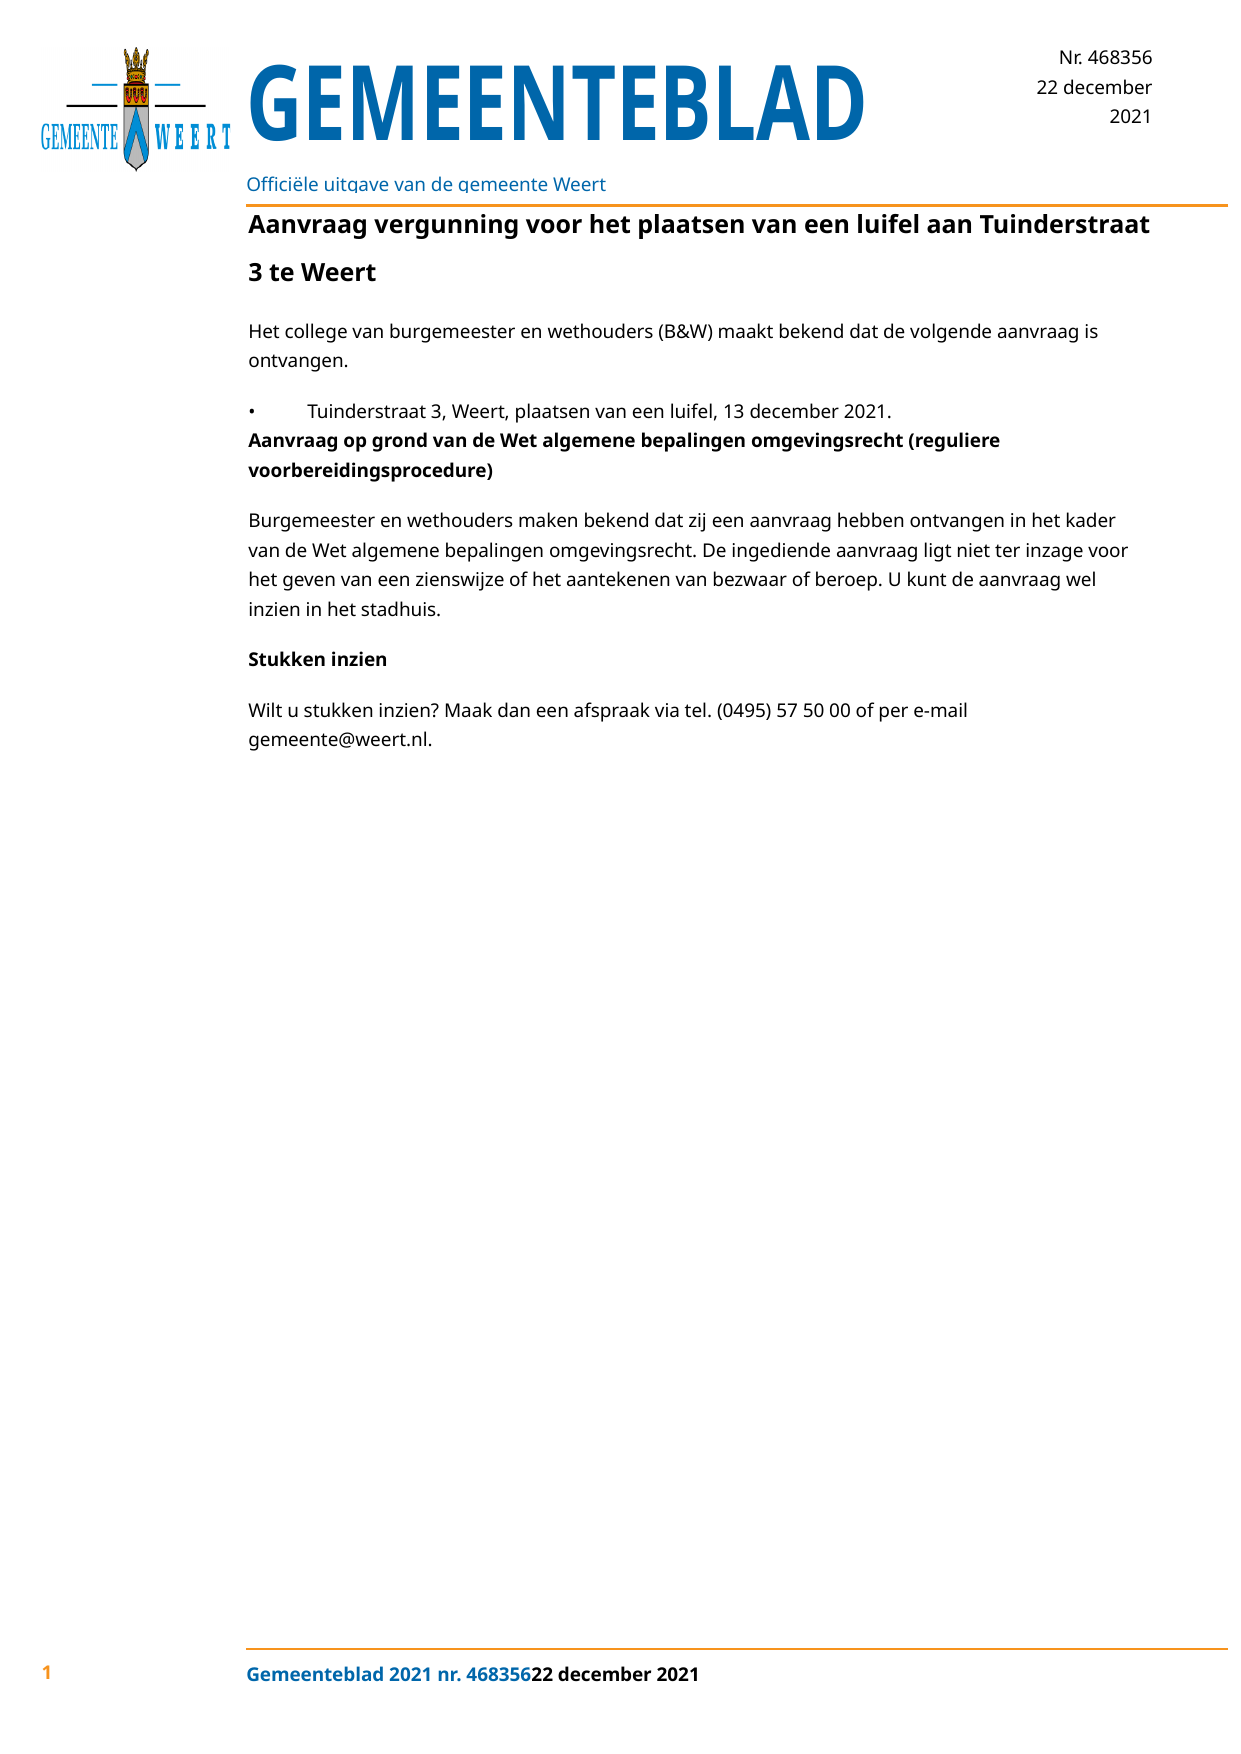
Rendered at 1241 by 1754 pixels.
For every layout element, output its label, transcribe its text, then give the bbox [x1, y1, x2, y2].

text Het college van burgemeester en wethouders (B&W) maakt bekend dat de volgende aanvraag is ontvangen. [248, 318, 1152, 373]
picture [41, 47, 231, 172]
text Aanvraag vergunning voor het plaatsen van een luifel aan Tuinderstraat 3 te Weert [248, 207, 1152, 288]
text Stukken inzien [248, 647, 1152, 672]
text Burgemeester en wethouders maken bekend dat zij een aanvraag hebben ontvangen in het kader van de Wet algemene bepalingen omgevingsrecht. De ingediende aanvraag ligt niet ter inzage voor het geven van een zienswijze of het aantekenen van bezwaar of beroep. U kunt de aanvraag wel inzien in het stadhuis. [248, 507, 1152, 622]
text Wilt u stukken inzien? Maak dan een afspraak via tel. (0495) 57 50 00 of per e-mail gemeente@weert.nl. [248, 697, 1152, 752]
text Aanvraag op grond van de Wet algemene bepalingen omgevingsrecht (reguliere voorbereidingsprocedure) [248, 427, 1152, 483]
list Tuinderstraat 3, Weert, plaatsen van een luifel, 13 december 2021. [248, 398, 1152, 424]
